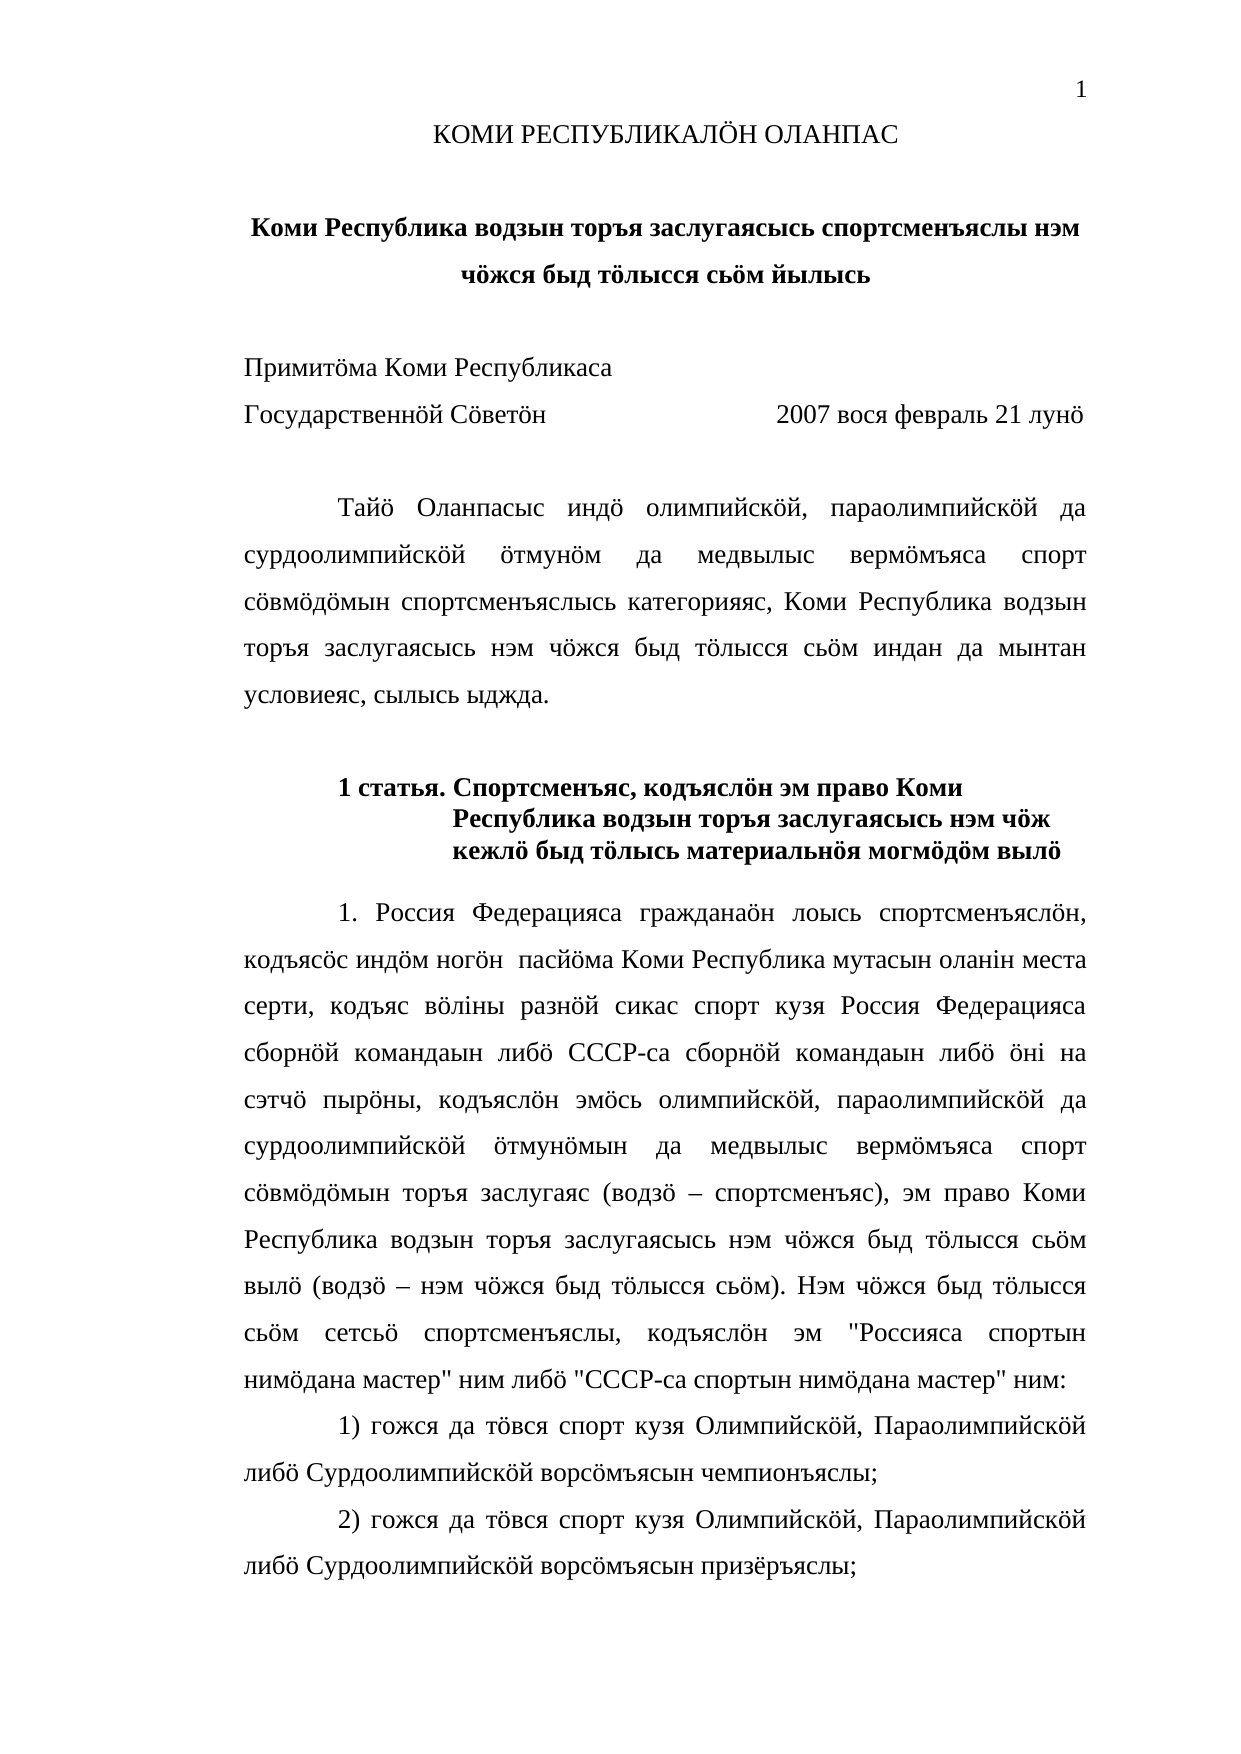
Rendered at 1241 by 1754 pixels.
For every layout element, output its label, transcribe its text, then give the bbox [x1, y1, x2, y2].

text 1. Россия Федерацияса гражданаöн лоысь спортсменъяслöн, кодъясöс индöм ногöн пасйöма Коми Республика мутасын оланін места серти, кодъяс вöліны разнöй сикас спорт кузя Россия Федерацияса сборнöй командаын либö СССР-са сборнöй командаын либö öні на сэтчö пырöны, кодъяслöн эмöсь олимпийскöй, параолимпийскöй да сурдоолимпийскöй öтмунöмын да медвылыс вермöмъяса спорт сöвмöдöмын торъя заслугаяс (водзö – спортсменъяс), эм право Коми Республика водзын торъя заслугаясысь нэм чöжся быд тöлысся сьöм вылö (водзö – нэм чöжся быд тöлысся сьöм). Нэм чöжся быд тöлысся сьöм сетсьö спортсменъяслы, кодъяслöн эм "Россияса спортын нимöдана мастер" ним либö "СССР-са спортын нимöдана мастер" ним: [244, 896, 1087, 1394]
text 1 статья. Спортсменъяс, кодъяслöн эм право Коми [244, 771, 1087, 803]
text кежлö быд тöлысь материальнöя могмöдöм вылö [244, 834, 1087, 865]
text Коми Республика водзын торъя заслугаясысь спортсменъяслы нэм чöжся быд тöлысся сьöм йылысь [244, 211, 1087, 289]
text Тайö Оланпасыс индö олимпийскöй, параолимпийскöй да сурдоолимпийскöй öтмунöм да медвылыс вермöмъяса спорт сöвмöдöмын спортсменъяслысь категорияяс, Коми Республика водзын торъя заслугаясысь нэм чöжся быд тöлысся сьöм индан да мынтан условиеяс, сылысь ыджда. [244, 491, 1087, 709]
text 1) гожся да тöвся спорт кузя Олимпийскöй, Параолимпийскöй либö Сурдоолимпийскöй ворсöмъясын чемпионъяслы; [244, 1409, 1087, 1487]
text 2) гожся да тöвся спорт кузя Олимпийскöй, Параолимпийскöй либö Сурдоолимпийскöй ворсöмъясын призёръяслы; [244, 1503, 1087, 1581]
text Государственнöй Сöветöн 2007 вося февраль 21 лунö [244, 398, 1087, 429]
text Примитöма Коми Республикаса [244, 351, 1087, 383]
text Республика водзын торъя заслугаясысь нэм чöж [244, 803, 1087, 834]
text КОМИ РЕСПУБЛИКАЛÖН ОЛАНПАС [244, 118, 1087, 149]
